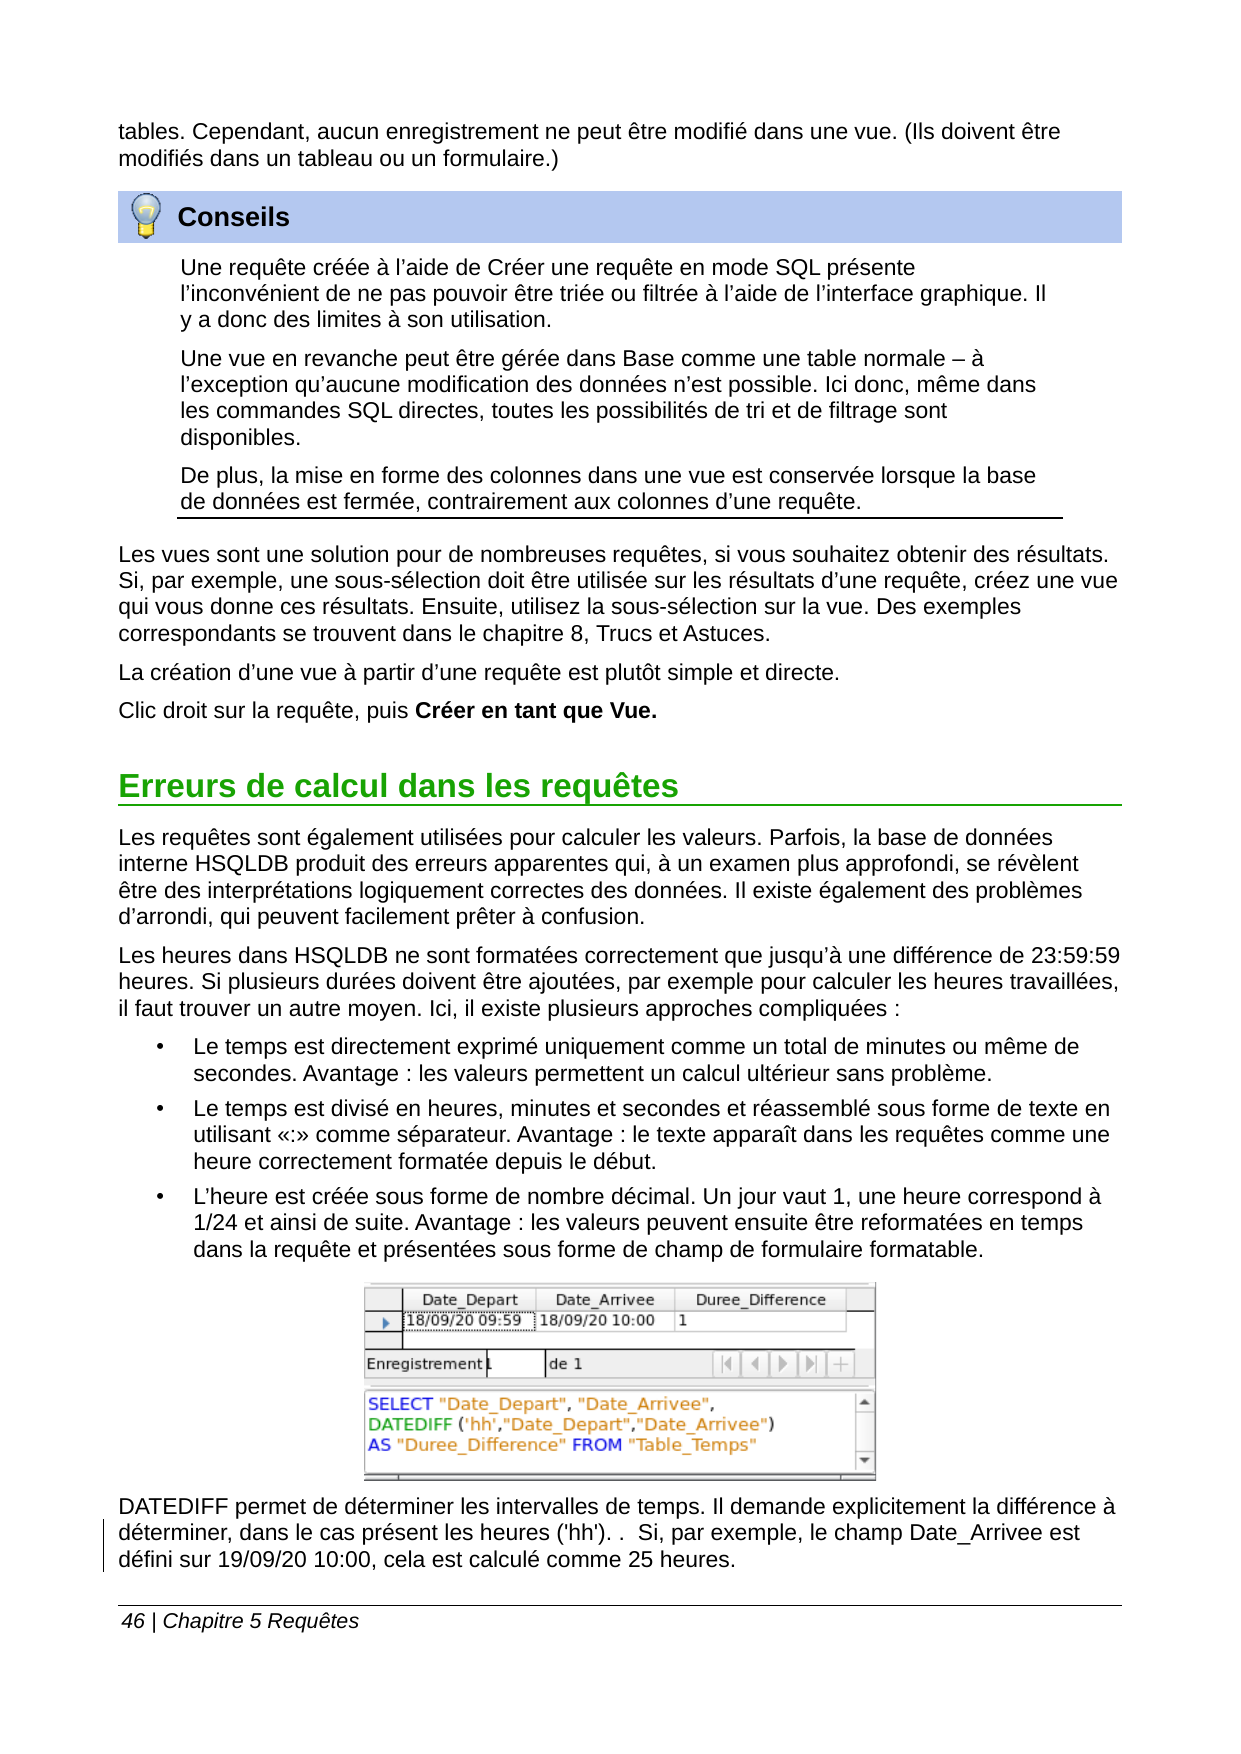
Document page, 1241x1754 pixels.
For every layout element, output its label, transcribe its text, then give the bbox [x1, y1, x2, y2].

text De plus, la mise en forme des colonnes dans une vue est conservée lorsque la base de données est fermée, contrairement aux colonnes d’une requête. [177, 459, 1063, 517]
list Conseils [118, 191, 1122, 243]
picture [119, 191, 170, 242]
text Une requête créée à l’aide de Créer une requête en mode SQL présente l’inconvénient de ne pas pouvoir être triée ou filtrée à l’aide de l’interface graphique. Il y a donc des limites à son utilisation. [177, 251, 1063, 333]
list L’heure est créée sous forme de nombre décimal. Un jour vaut 1, une heure correspond à 1/24 et ainsi de suite. Avantage : les valeurs peuvent ensuite être reformatées en temps dans la requête et présentées sous forme de champ de formulaire formatable. [156, 1183, 1122, 1262]
text Les requêtes sont également utilisées pour calculer les valeurs. Parfois, la base de données interne HSQLDB produit des erreurs apparentes qui, à un examen plus approfondi, se révèlent être des interprétations logiquement correctes des données. Il existe également des problèmes d’arrondi, qui peuvent facilement prêter à confusion. [118, 824, 1122, 929]
text DATEDIFF permet de déterminer les intervalles de temps. Il demande explicitement la différence à déterminer, dans le cas présent les heures ('hh'). . Si, par exemple, le champ Date_Arrivee est défini sur 19/09/20 10:00, cela est calculé comme 25 heures. [118, 1493, 1122, 1572]
picture [364, 1282, 877, 1481]
text Une vue en revanche peut être gérée dans Base comme une table normale – à l’exception qu’aucune modification des données n’est possible. Ici donc, même dans les commandes SQL directes, toutes les possibilités de tri et de filtrage sont disponibles. [177, 341, 1063, 450]
text Clic droit sur la requête, puis Créer en tant que Vue. [118, 697, 1122, 724]
subtitle Erreurs de calcul dans les requêtes [118, 766, 1122, 804]
list Le temps est divisé en heures, minutes et secondes et réassemblé sous forme de texte en utilisant «:» comme séparateur. Avantage : le texte apparaît dans les requêtes comme une heure correctement formatée depuis le début. [156, 1095, 1122, 1174]
text tables. Cependant, aucun enregistrement ne peut être modifié dans une vue. (Ils doivent être modifiés dans un tableau ou un formulaire.) [118, 118, 1122, 171]
text La création d’une vue à partir d’une requête est plutôt simple et directe. [118, 658, 1122, 685]
list Le temps est directement exprimé uniquement comme un total de minutes ou même de secondes. Avantage : les valeurs permettent un calcul ultérieur sans problème. [156, 1033, 1122, 1086]
text Les vues sont une solution pour de nombreuses requêtes, si vous souhaitez obtenir des résultats. Si, par exemple, une sous-sélection doit être utilisée sur les résultats d’une requête, créez une vue qui vous donne ces résultats. Ensuite, utilisez la sous-sélection sur la vue. Des exemples correspondants se trouvent dans le chapitre 8, Trucs et Astuces. [118, 541, 1122, 646]
text Les heures dans HSQLDB ne sont formatées correctement que jusqu’à une différence de 23:59:59 heures. Si plusieurs durées doivent être ajoutées, par exemple pour calculer les heures travaillées, il faut trouver un autre moyen. Ici, il existe plusieurs approches compliquées : [118, 942, 1122, 1021]
